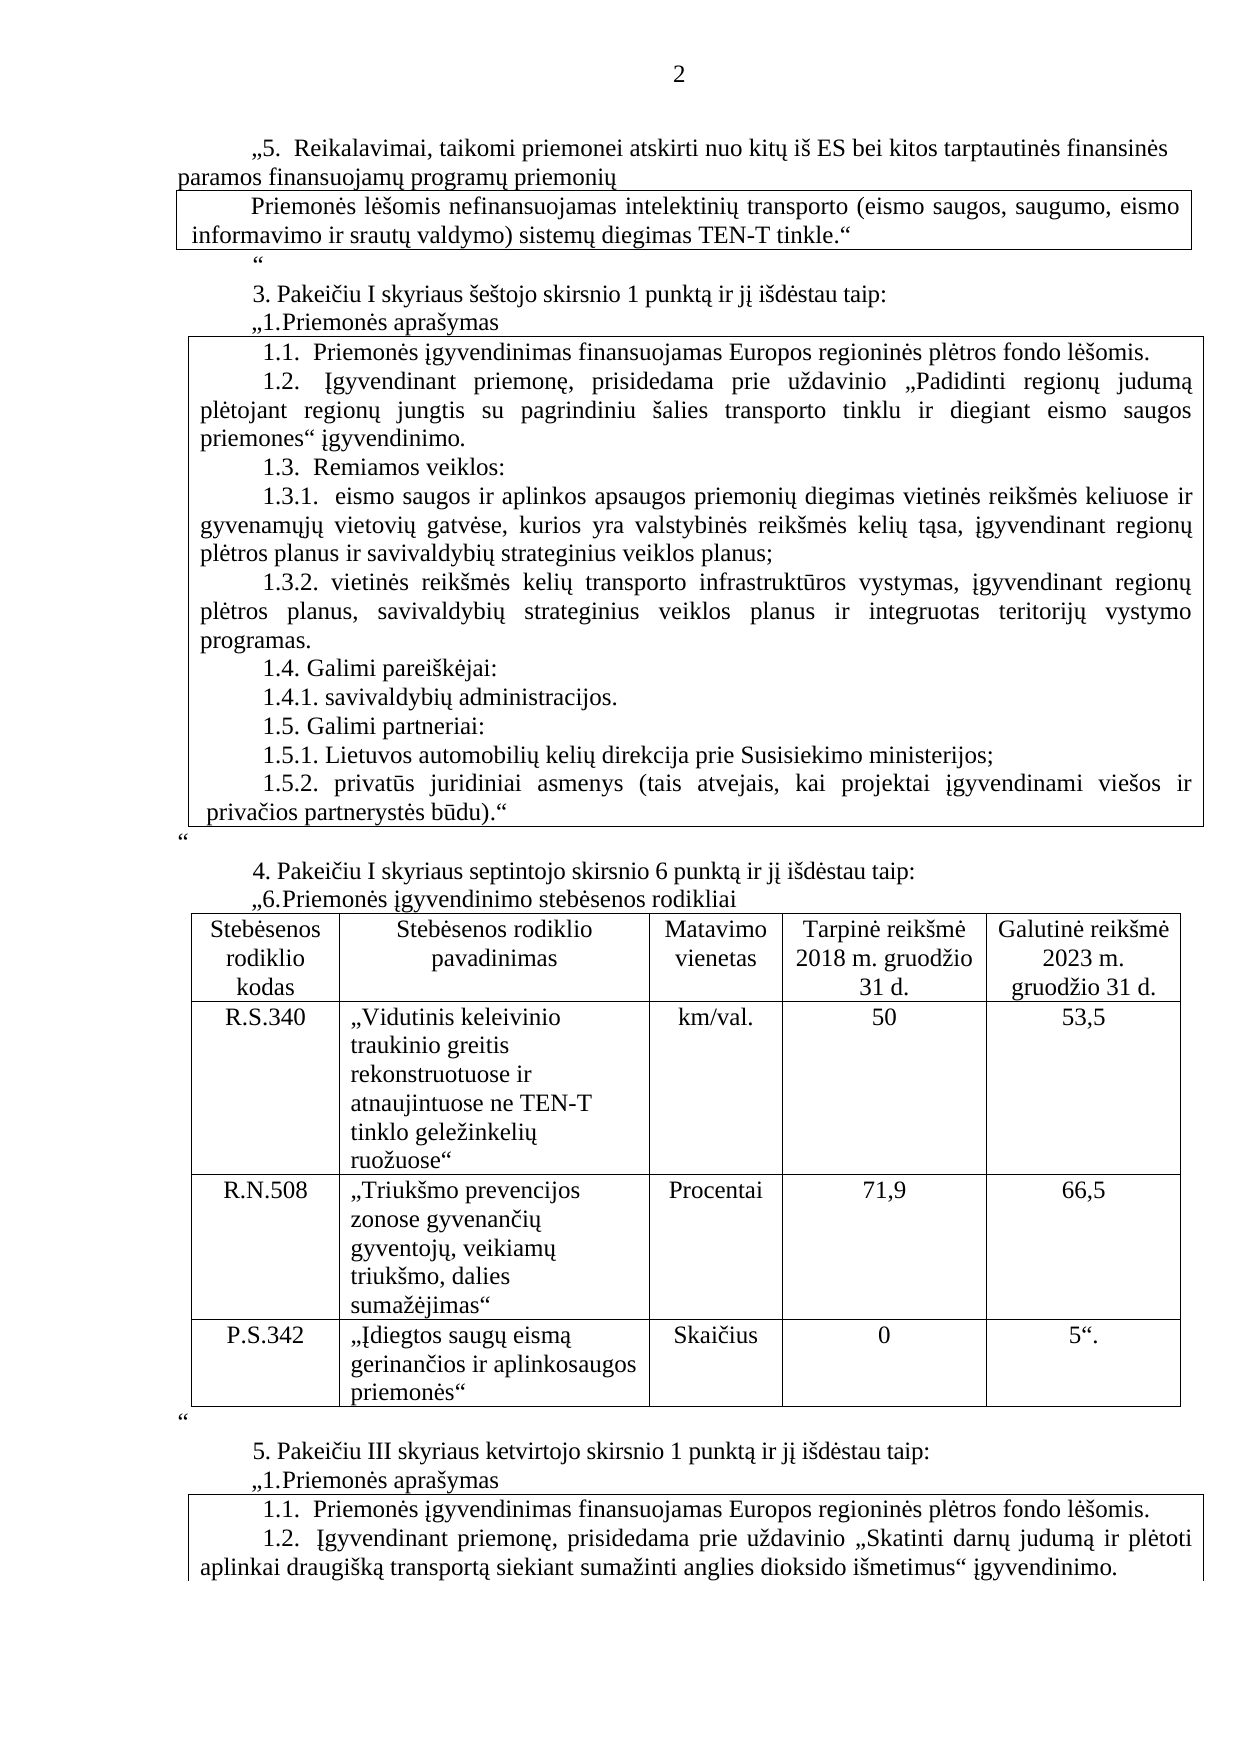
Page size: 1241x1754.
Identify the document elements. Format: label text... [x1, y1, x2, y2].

table_cell 1.4. Galimi pareiškėjai: 1.4.1. savivaldybių administracijos. [189, 654, 1203, 711]
table_cell „Triukšmo prevencijos zonose gyvenančių gyventojų, veikiamų triukšmo, dalies sumažėjimas“ [340, 1175, 649, 1319]
text „6. Priemonės įgyvendinimo stebėsenos rodikliai [251, 884, 1181, 913]
table_cell 71,9 [783, 1175, 986, 1319]
table_cell 66,5 [987, 1175, 1180, 1319]
text „1. Priemonės aprašymas [251, 307, 1181, 336]
table_header Stebėsenos rodiklio kodas [192, 914, 339, 1001]
table_header 1.1. Priemonės įgyvendinimas finansuojamas Europos regioninės plėtros fondo lėšomis. [189, 337, 1203, 366]
table_cell Skaičius [650, 1320, 782, 1406]
table_cell R.N.508 [192, 1175, 339, 1319]
text 3. Pakeičiu I skyriaus šeštojo skirsnio 1 punktą ir jį išdėstau taip: [177, 279, 1181, 307]
table_cell 50 [783, 1002, 986, 1174]
text “ [177, 827, 1181, 856]
table_header Tarpinė reikšmė 2018 m. gruodžio 31 d. [783, 914, 986, 1001]
table_header Priemonės lėšomis nefinansuojamas intelektinių transporto (eismo saugos, saugumo, eismo informavimo ir srautų valdymo) sistemų diegimas TEN-T tinkle.“ [177, 191, 1191, 249]
table_cell 5“. [987, 1320, 1180, 1406]
text 5. Pakeičiu III skyriaus ketvirtojo skirsnio 1 punktą ir jį išdėstau taip: [177, 1436, 1181, 1465]
table_cell Procentai [650, 1175, 782, 1319]
table_cell R.S.340 [192, 1002, 339, 1174]
text “ [177, 250, 1181, 279]
table_cell 53,5 [987, 1002, 1180, 1174]
text 4. Pakeičiu I skyriaus septintojo skirsnio 6 punktą ir jį išdėstau taip: [177, 856, 1181, 884]
table_cell 1.5. Galimi partneriai: 1.5.1. Lietuvos automobilių kelių direkcija prie Susisiekimo ministerijos; 1.5.2. privatūs juridiniai asmenys (tais atvejais, kai projektai įgyvendinami viešos ir privačios partnerystės būdu).“ [189, 711, 1203, 826]
table_cell P.S.342 [192, 1320, 339, 1406]
table_cell „Įdiegtos saugų eismą gerinančios ir aplinkosaugos priemonės“ [340, 1320, 649, 1406]
table_cell km/val. [650, 1002, 782, 1174]
text „1. Priemonės aprašymas [251, 1465, 1181, 1493]
table_cell 1.2. Įgyvendinant priemonę, prisidedama prie uždavinio „Padidinti regionų judumą plėtojant regionų jungtis su pagrindiniu šalies transporto tinklu ir diegiant eismo saugos priemones“ įgyvendinimo. [189, 366, 1203, 452]
text “ [177, 1407, 1181, 1436]
table_cell „Vidutinis keleivinio traukinio greitis rekonstruotuose ir atnaujintuose ne TEN-T tinklo geležinkelių ruožuose“ [340, 1002, 649, 1174]
text „5. Reikalavimai, taikomi priemonei atskirti nuo kitų iš ES bei kitos tarptautinės finansinės paramos finansuojamų programų priemonių [177, 133, 1181, 190]
table_cell 1.3. Remiamos veiklos: 1.3.1. eismo saugos ir aplinkos apsaugos priemonių diegimas vietinės reikšmės keliuose ir gyvenamųjų vietovių gatvėse, kurios yra valstybinės reikšmės kelių tąsa, įgyvendinant regionų plėtros planus ir savivaldybių strateginius veiklos planus; 1.3.2. vietinės reikšmės kelių transporto infrastruktūros vystymas, įgyvendinant regionų plėtros planus, savivaldybių strateginius veiklos planus ir integruotas teritorijų vystymo programas. [189, 452, 1203, 653]
table_header Matavimo vienetas [650, 914, 782, 1001]
table_cell 1.2. Įgyvendinant priemonę, prisidedama prie uždavinio „Skatinti darnų judumą ir plėtoti aplinkai draugišką transportą siekiant sumažinti anglies dioksido išmetimus“ įgyvendinimo. [189, 1523, 1203, 1581]
table_header Galutinė reikšmė 2023 m. gruodžio 31 d. [987, 914, 1180, 1001]
table_header Stebėsenos rodiklio pavadinimas [340, 914, 649, 1001]
table_cell 0 [783, 1320, 986, 1406]
table_header 1.1. Priemonės įgyvendinimas finansuojamas Europos regioninės plėtros fondo lėšomis. [189, 1495, 1203, 1523]
